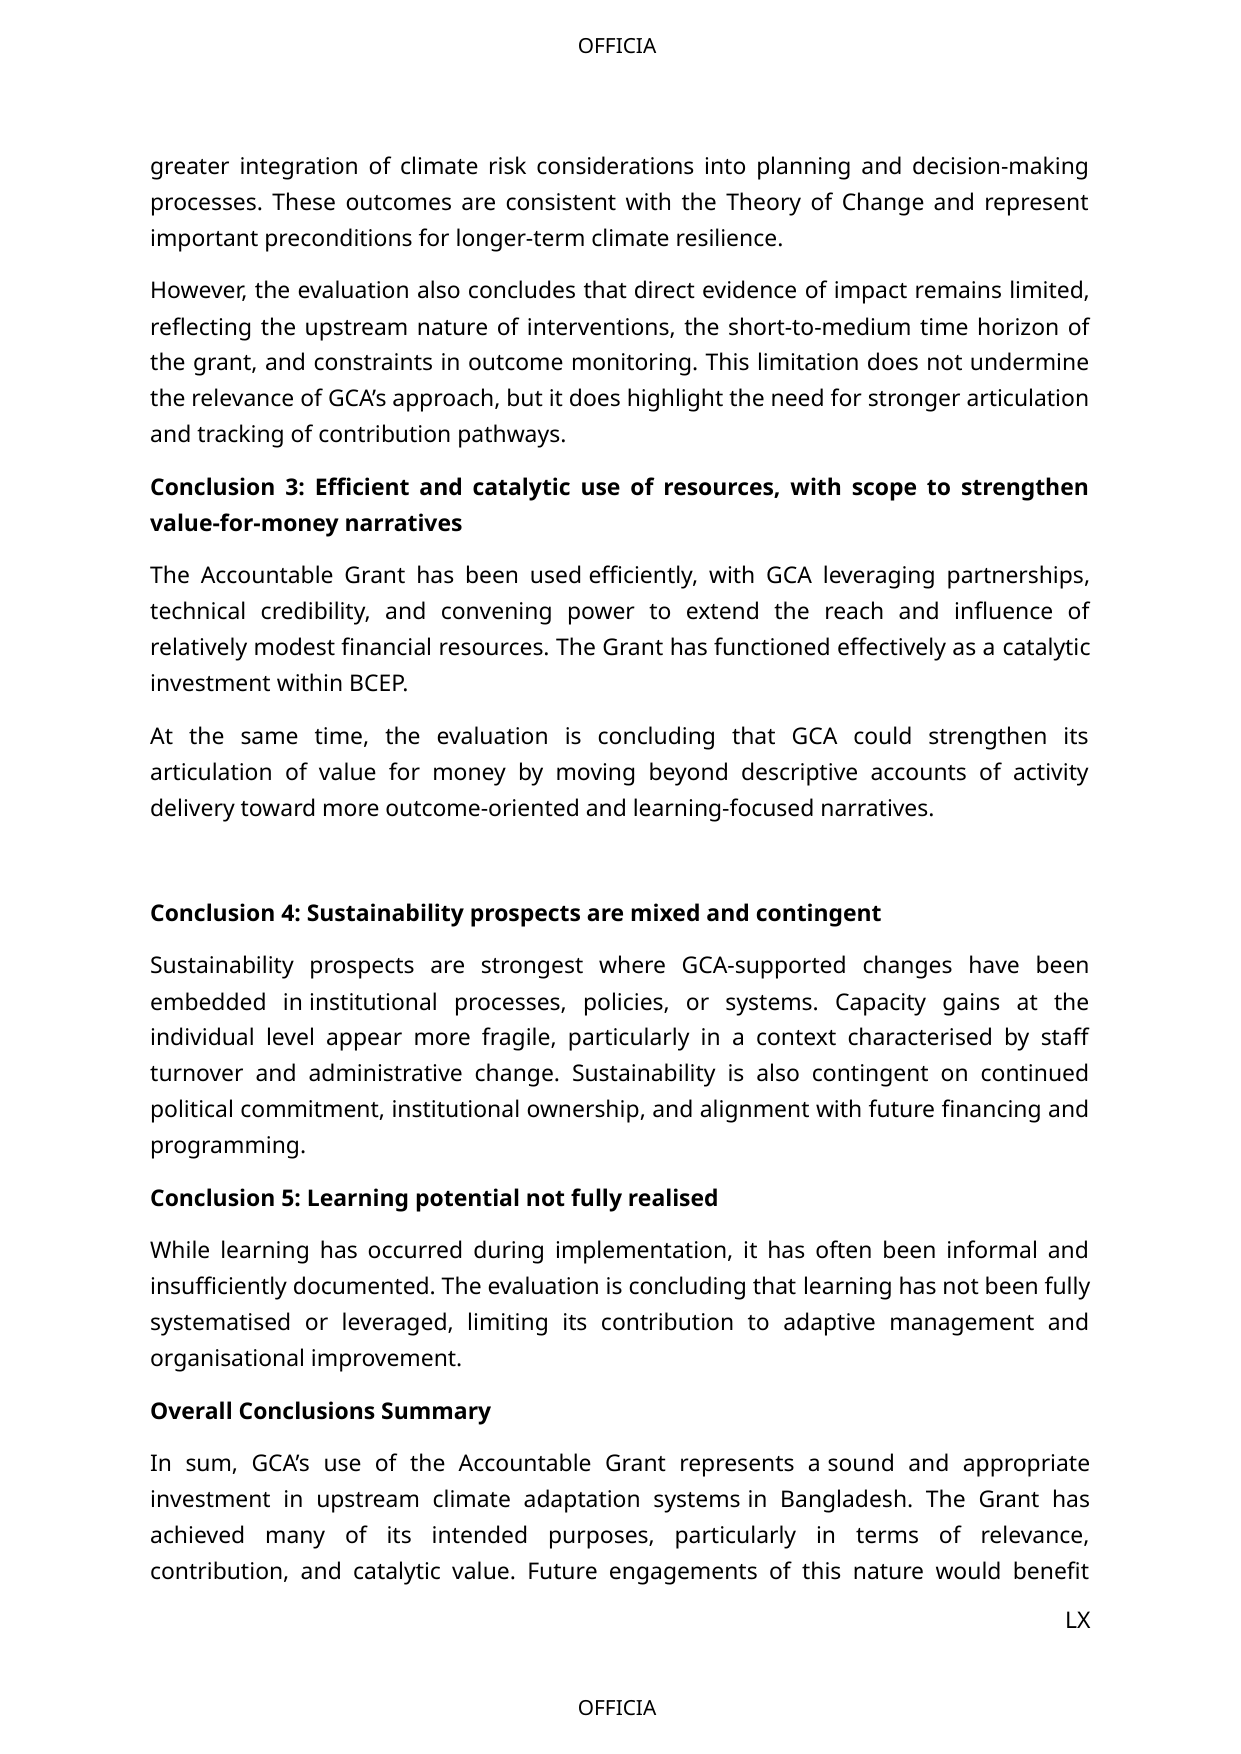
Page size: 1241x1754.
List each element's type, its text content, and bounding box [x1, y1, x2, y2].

text The Accountable Grant has been used efficiently, with GCA leveraging partnerships, technical credibility, and convening power to extend the reach and influence of relatively modest financial resources. The Grant has functioned effectively as a catalytic investment within BCEP. [150, 559, 1090, 698]
text Conclusion 4: Sustainability prospects are mixed and contingent [150, 897, 1090, 928]
text Conclusion 5: Learning potential not fully realised [150, 1182, 1090, 1213]
text Sustainability prospects are strongest where GCA-supported changes have been embedded in institutional processes, policies, or systems. Capacity gains at the individual level appear more fragile, particularly in a context characterised by staff turnover and administrative change. Sustainability is also contingent on continued political commitment, institutional ownership, and alignment with future financing and programming. [150, 949, 1090, 1160]
text At the same time, the evaluation is concluding that GCA could strengthen its articulation of value for money by moving beyond descriptive accounts of activity delivery toward more outcome-oriented and learning-focused narratives. [150, 720, 1090, 823]
text greater integration of climate risk considerations into planning and decision-making processes. These outcomes are consistent with the Theory of Change and represent important preconditions for longer-term climate resilience. [150, 150, 1090, 253]
text While learning has occurred during implementation, it has often been informal and insufficiently documented. The evaluation is concluding that learning has not been fully systematised or leveraged, limiting its contribution to adaptive management and organisational improvement. [150, 1234, 1090, 1373]
text In sum, GCA’s use of the Accountable Grant represents a sound and appropriate investment in upstream climate adaptation systems in Bangladesh. The Grant has achieved many of its intended purposes, particularly in terms of relevance, contribution, and catalytic value. Future engagements of this nature would benefit [150, 1447, 1090, 1586]
text Overall Conclusions Summary [150, 1395, 1090, 1426]
text However, the evaluation also concludes that direct evidence of impact remains limited, reflecting the upstream nature of interventions, the short-to-medium time horizon of the grant, and constraints in outcome monitoring. This limitation does not undermine the relevance of GCA’s approach, but it does highlight the need for stronger articulation and tracking of contribution pathways. [150, 274, 1090, 449]
text Conclusion 3: Efficient and catalytic use of resources, with scope to strengthen value-for-money narratives [150, 471, 1090, 538]
